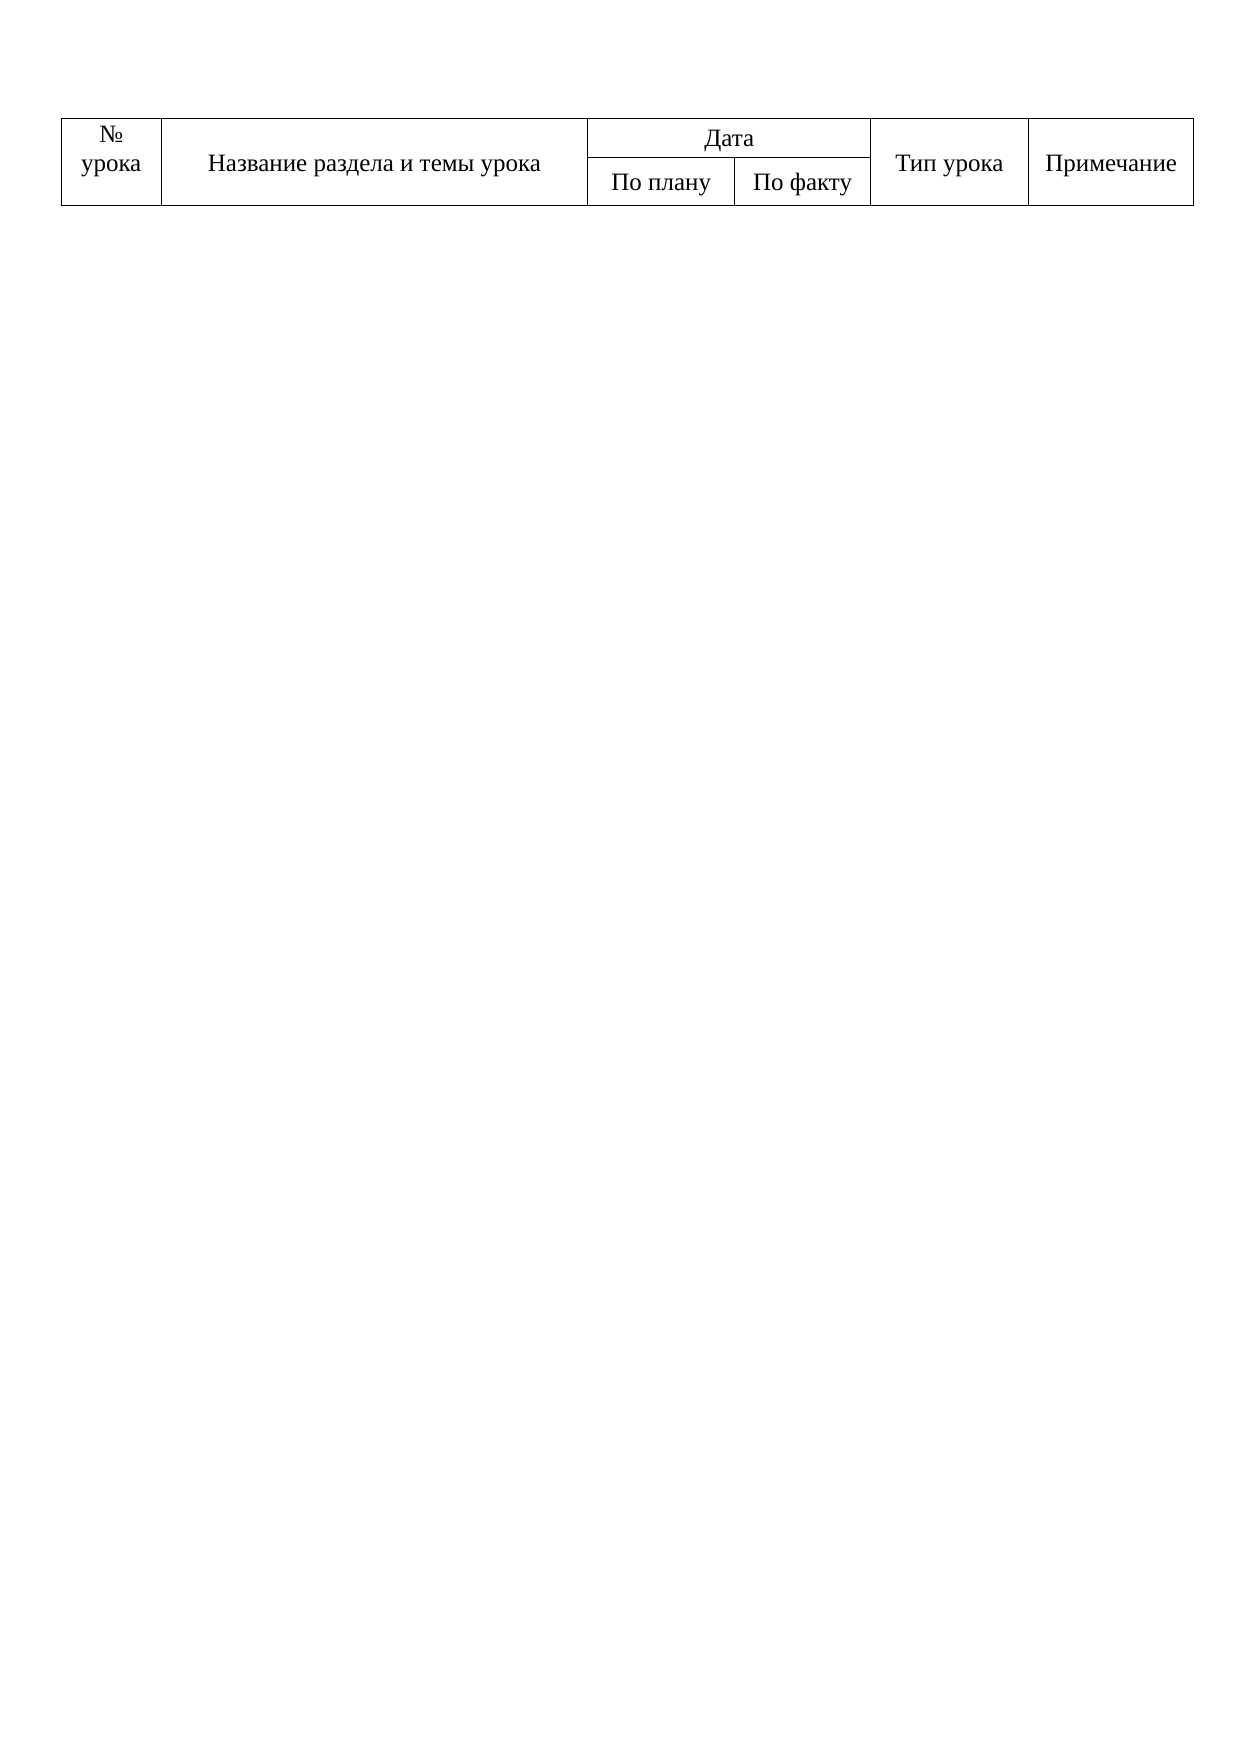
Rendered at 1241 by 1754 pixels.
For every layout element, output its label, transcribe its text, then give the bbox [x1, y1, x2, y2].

table_header Название раздела и темы урока [162, 119, 587, 205]
table_header Дата [588, 119, 870, 157]
table_header Тип урока [871, 119, 1028, 205]
table_cell По плану [588, 158, 734, 205]
table_cell По факту [735, 158, 870, 205]
table_header № урока [62, 119, 161, 205]
table_header Примечание [1029, 119, 1193, 205]
